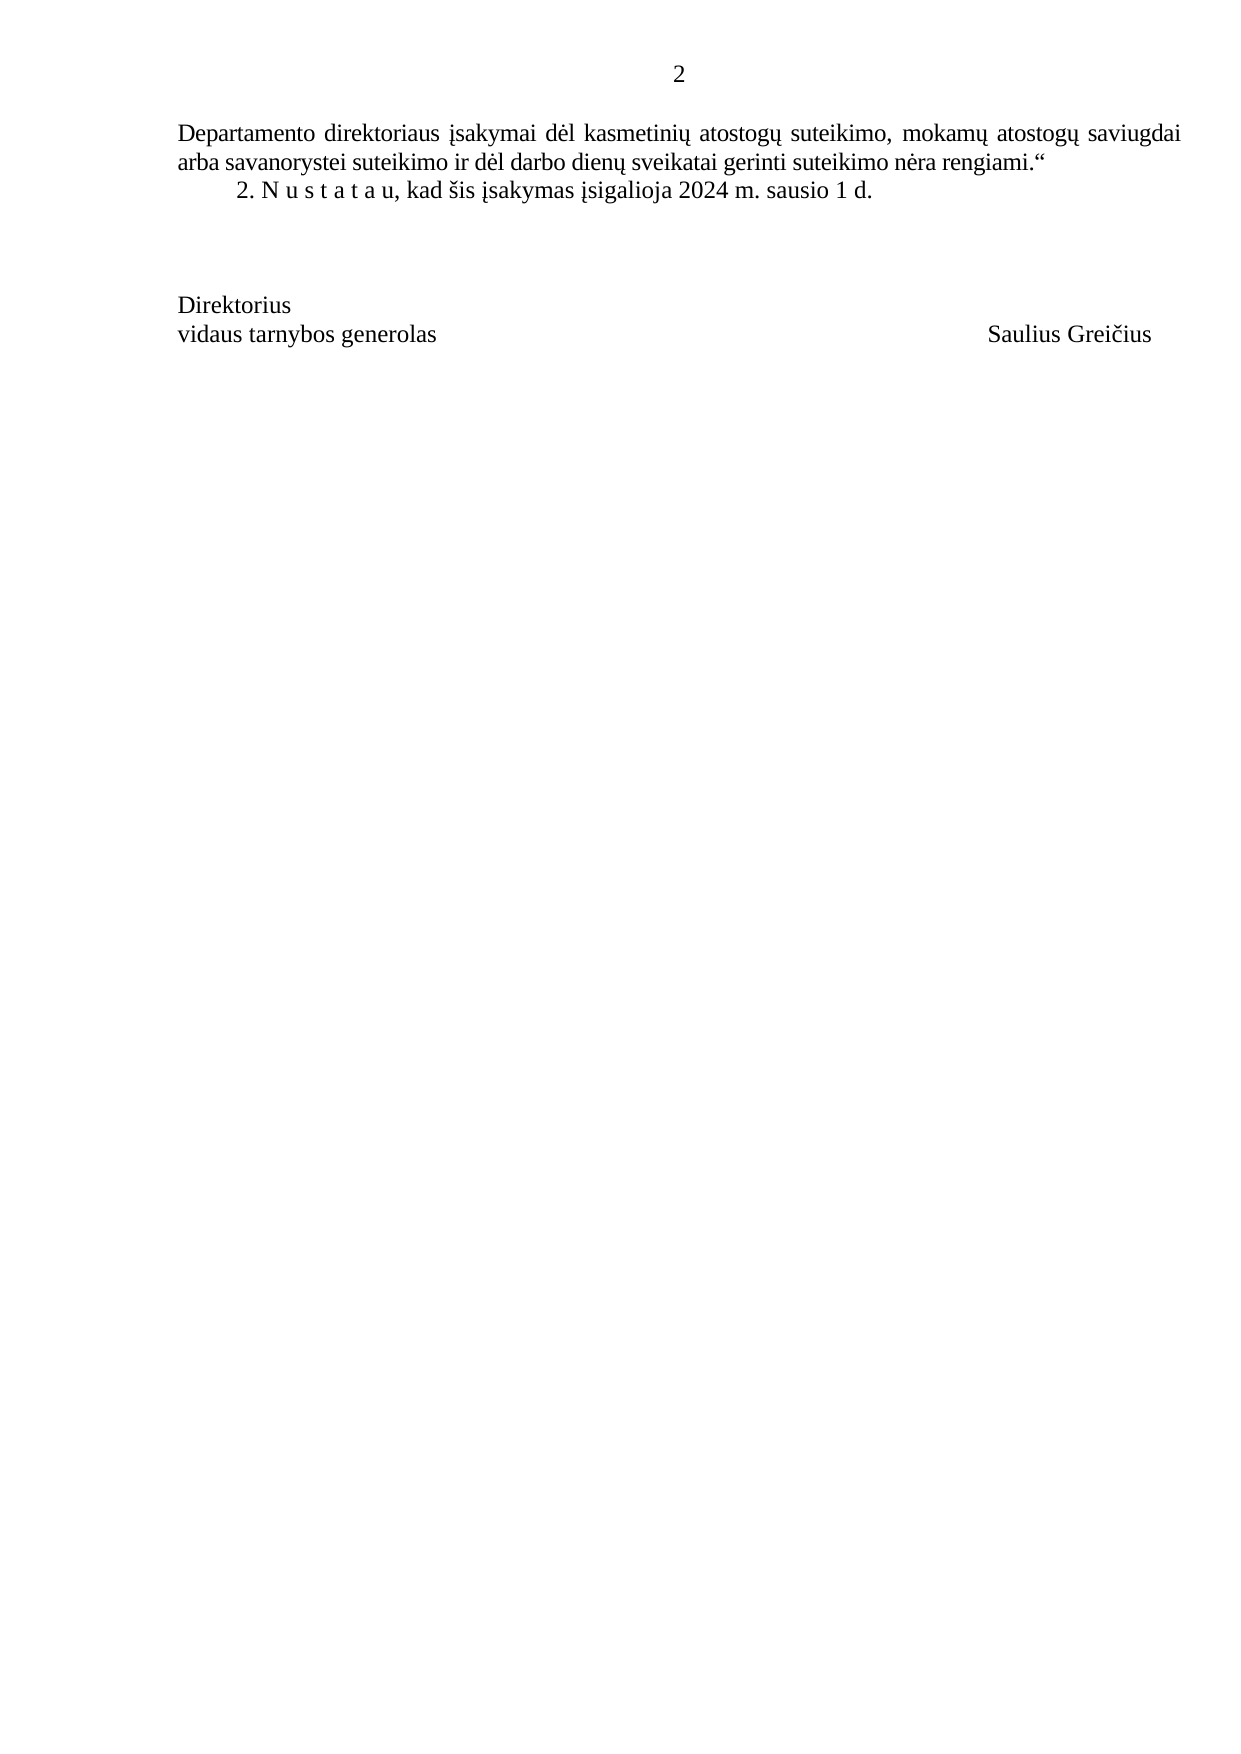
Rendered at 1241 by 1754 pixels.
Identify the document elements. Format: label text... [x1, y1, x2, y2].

text Departamento direktoriaus įsakymai dėl kasmetinių atostogų suteikimo, mokamų atostogų saviugdai arba savanorystei suteikimo ir dėl darbo dienų sveikatai gerinti suteikimo nėra rengiami.“ [177, 118, 1181, 176]
text 2. N u s t a t a u, kad šis įsakymas įsigalioja 2024 m. sausio 1 d. [177, 176, 1181, 204]
text vidaus tarnybos generolas Saulius Greičius [177, 319, 1181, 348]
text Direktorius [177, 291, 1181, 319]
